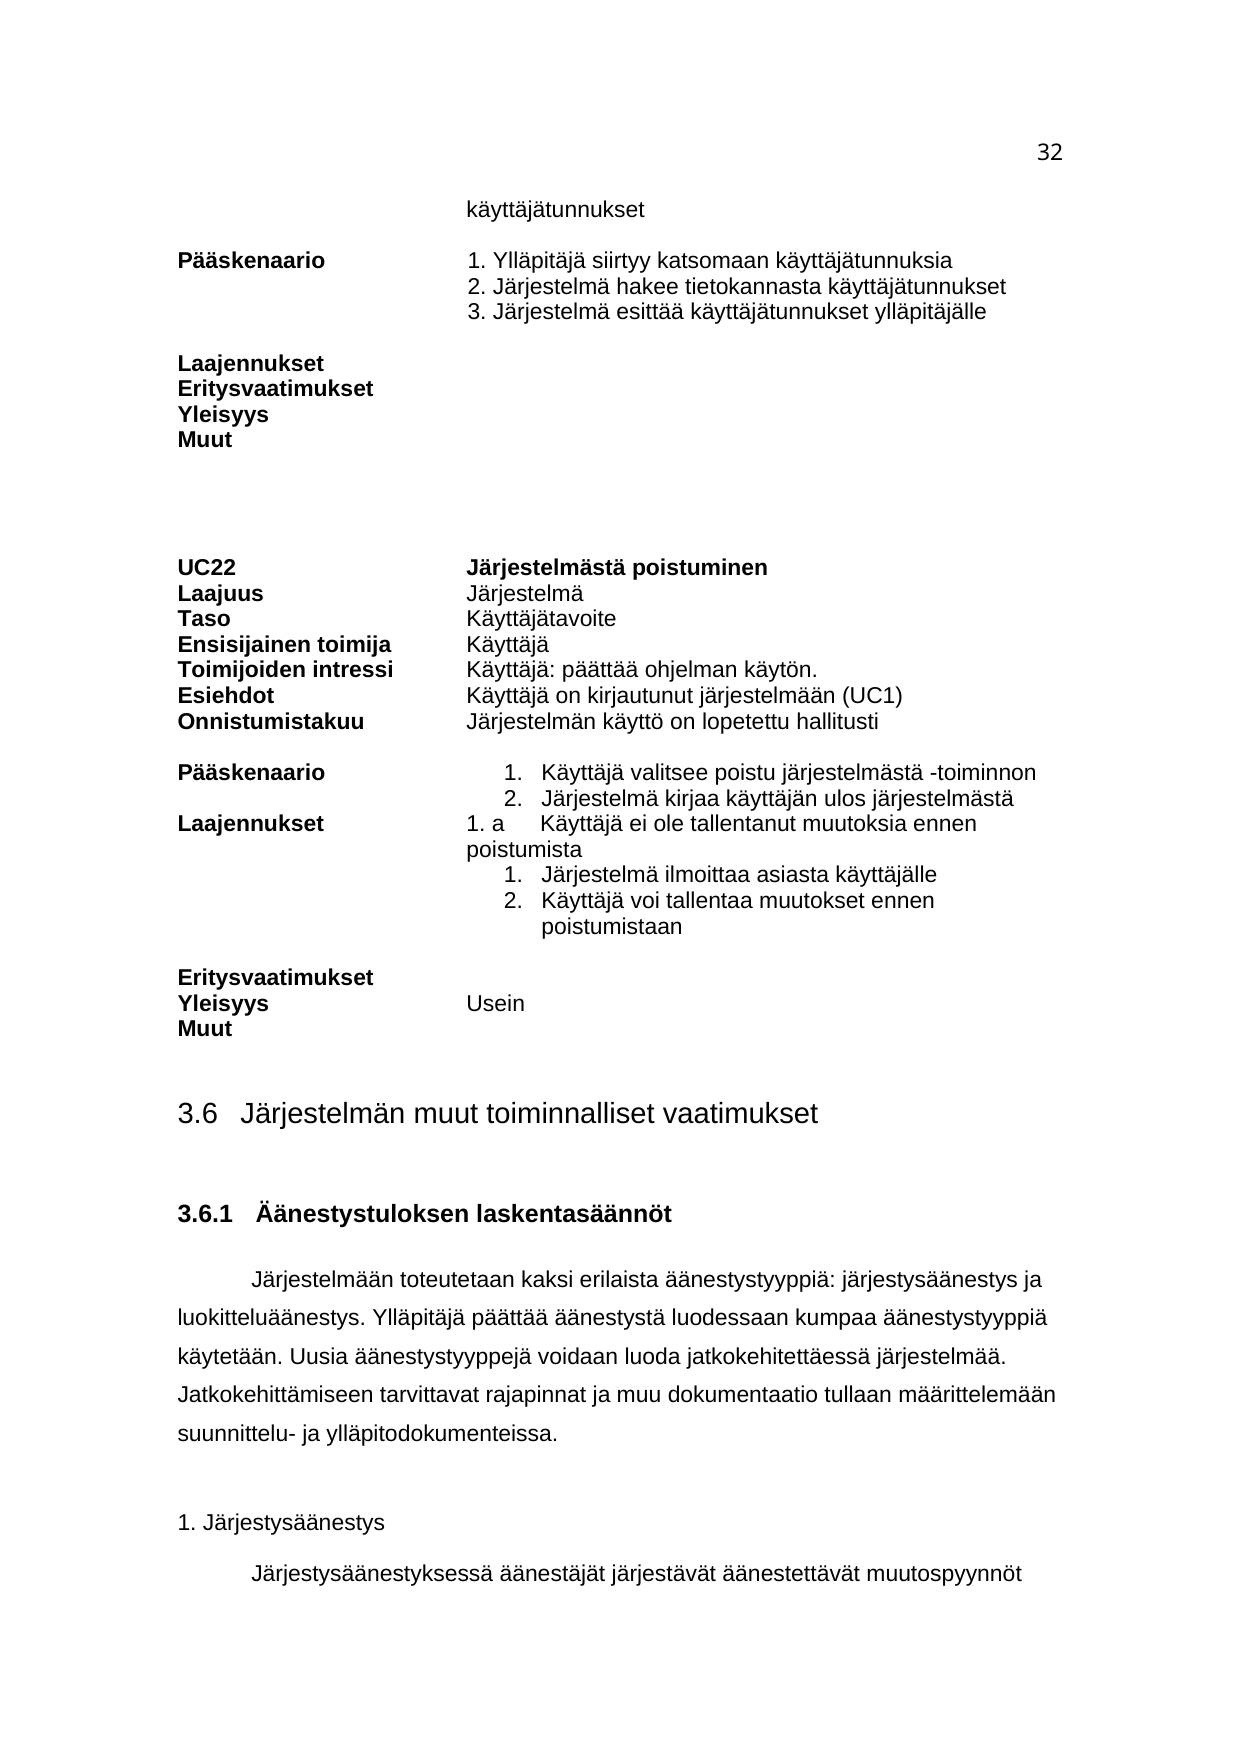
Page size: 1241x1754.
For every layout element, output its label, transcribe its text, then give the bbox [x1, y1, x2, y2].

table_cell Eritysvaatimukset [174, 376, 463, 402]
table_cell Laajuus [174, 580, 463, 606]
table_cell [463, 376, 1052, 402]
table_cell [174, 785, 463, 811]
table_cell Käyttäjä valitsee poistu järjestelmästä -toiminnon [463, 760, 1063, 785]
table_cell 1. Ylläpitäjä siirtyy katsomaan käyttäjätunnuksia [463, 248, 1052, 273]
text 1. Järjestysäänestys [177, 1509, 1063, 1535]
table_cell [463, 965, 1063, 990]
table_cell [174, 274, 463, 299]
table_cell Ensisijainen toimija [174, 632, 463, 657]
table_cell [174, 325, 463, 350]
table_cell Järjestelmä ilmoittaa asiasta käyttäjälle [463, 862, 1063, 888]
table_cell Järjestelmä [463, 580, 1063, 606]
table_cell [463, 350, 1052, 376]
table_header UC22 [174, 555, 463, 580]
text Järjestelmään toteutetaan kaksi erilaista äänestystyyppiä: järjestysäänestys ja luokitteluäänestys. Ylläpitäjä päättää äänestystä luodessaan kumpaa äänestystyyppiä käytetään. Uusia äänestystyyppejä voidaan luoda jatkokehitettäessä järjestelmää. Jatkokehittämiseen tarvittavat rajapinnat ja muu dokumentaatio tullaan määrittelemään suunnittelu- ja ylläpitodokumenteissa. [177, 1266, 1063, 1446]
table_header Järjestelmästä poistuminen [463, 555, 1063, 580]
table_cell Eritysvaatimukset [174, 965, 463, 990]
table_cell [463, 734, 1063, 760]
table_cell Esiehdot [174, 683, 463, 708]
table_cell [174, 222, 463, 248]
table_cell [174, 888, 463, 939]
table_cell [174, 197, 463, 222]
subtitle Järjestelmän muut toiminnalliset vaatimukset [177, 1097, 1063, 1129]
table_cell [174, 939, 463, 965]
table_cell 2. Järjestelmä hakee tietokannasta käyttäjätunnukset [463, 274, 1052, 299]
table_cell Yleisyys [174, 990, 463, 1016]
table_cell Laajennukset [174, 811, 463, 862]
table_cell Muut [174, 427, 463, 453]
table_cell Muut [174, 1016, 463, 1042]
table_cell Pääskenaario [174, 248, 463, 273]
table_cell Onnistumistakuu [174, 709, 463, 734]
table_cell käyttäjätunnukset [463, 197, 1052, 222]
table_cell [463, 939, 1063, 965]
table_cell Järjestelmän käyttö on lopetettu hallitusti [463, 709, 1063, 734]
table_cell Järjestelmä kirjaa käyttäjän ulos järjestelmästä [463, 785, 1063, 811]
table_cell [463, 222, 1052, 248]
table_cell Laajennukset [174, 350, 463, 376]
table_cell [463, 402, 1052, 427]
table_cell [174, 734, 463, 760]
table_cell Usein [463, 990, 1063, 1016]
table_cell Käyttäjä: päättää ohjelman käytön. [463, 657, 1063, 683]
table_cell Käyttäjätavoite [463, 606, 1063, 632]
table_cell Toimijoiden intressi [174, 657, 463, 683]
table_cell [174, 862, 463, 888]
subtitle Äänestystuloksen laskentasäännöt [177, 1200, 1063, 1228]
table_cell 3. Järjestelmä esittää käyttäjätunnukset ylläpitäjälle [463, 299, 1052, 325]
table_cell [463, 427, 1052, 453]
table_cell Käyttäjä voi tallentaa muutokset ennen poistumistaan [463, 888, 1063, 939]
table_cell Yleisyys [174, 402, 463, 427]
table_cell Käyttäjä on kirjautunut järjestelmään (UC1) [463, 683, 1063, 708]
table_cell [174, 299, 463, 325]
table_cell [463, 325, 1052, 350]
table_cell [463, 1016, 1063, 1042]
table_cell Käyttäjä [463, 632, 1063, 657]
text Järjestysäänestyksessä äänestäjät järjestävät äänestettävät muutospyynnöt [177, 1561, 1063, 1586]
table_cell Taso [174, 606, 463, 632]
table_cell 1. a Käyttäjä ei ole tallentanut muutoksia ennen poistumista [463, 811, 1063, 862]
table_cell Pääskenaario [174, 760, 463, 785]
